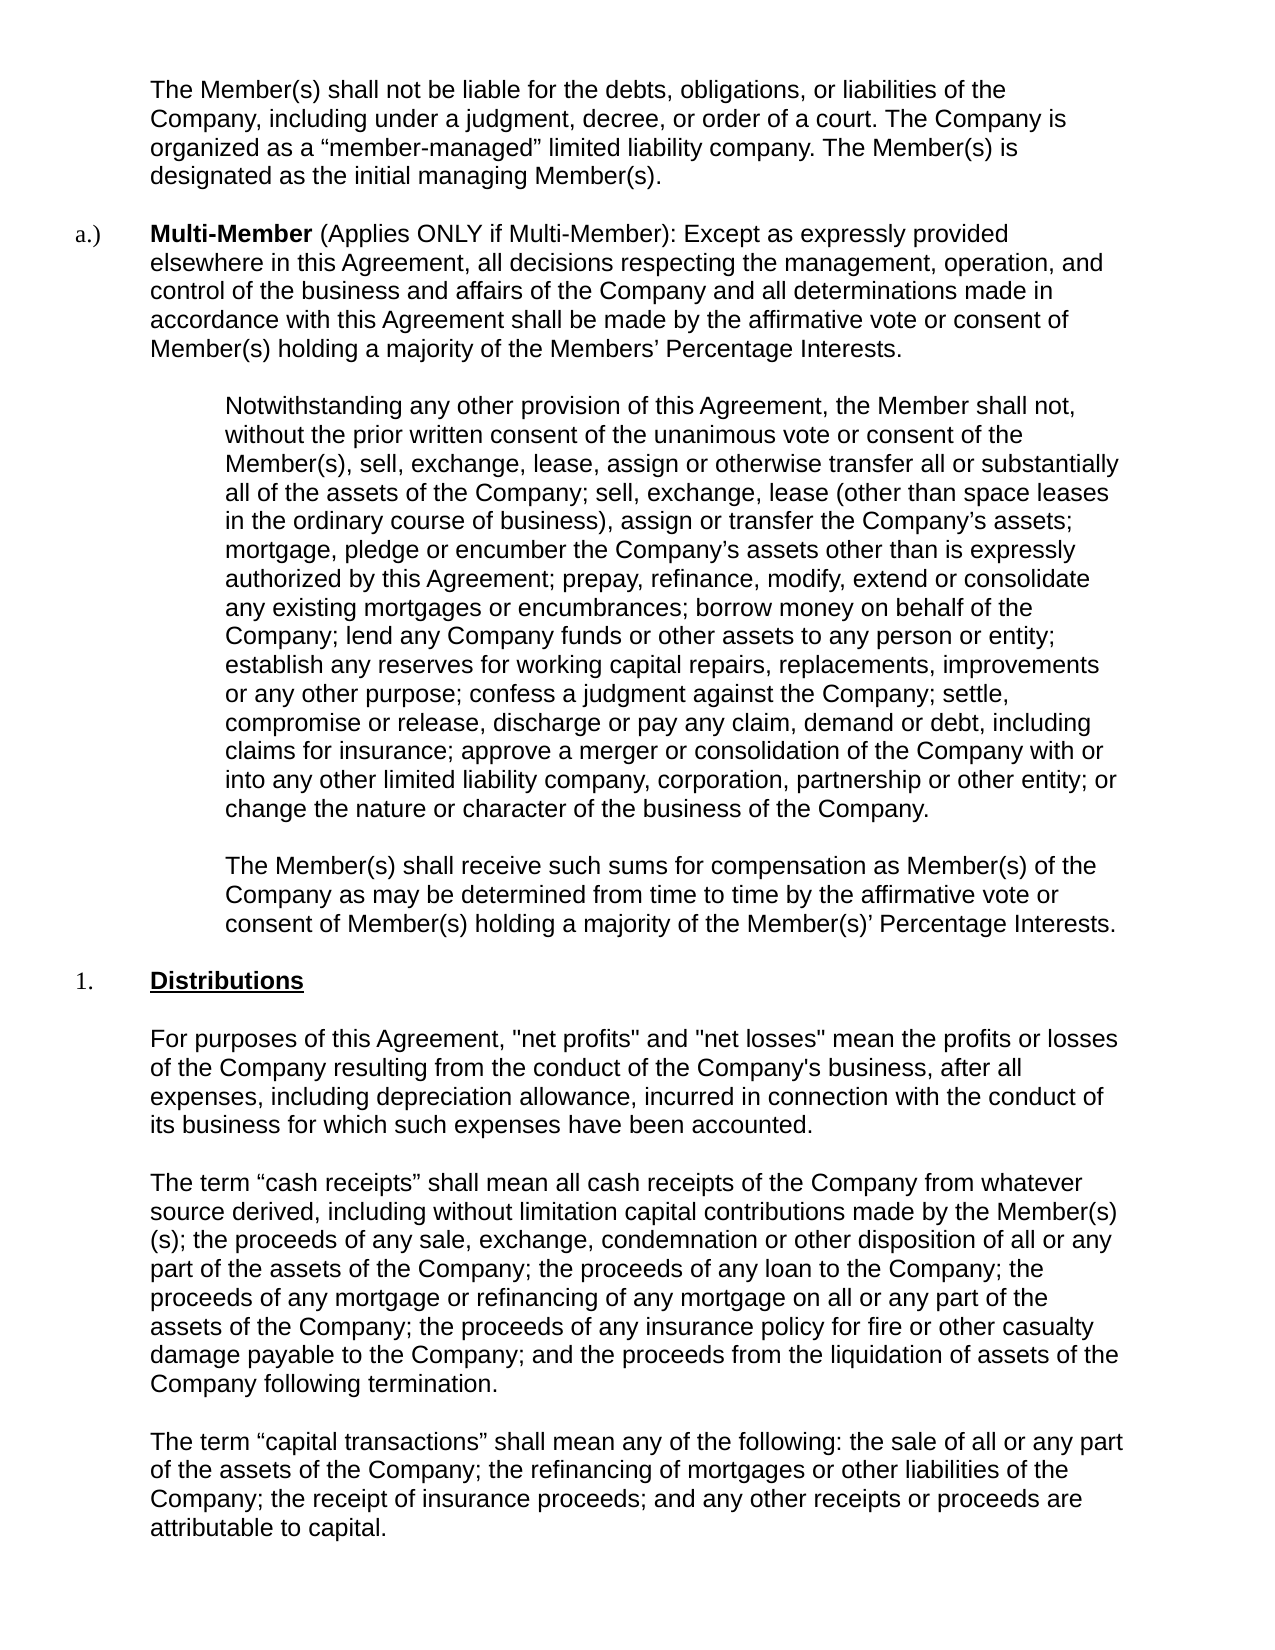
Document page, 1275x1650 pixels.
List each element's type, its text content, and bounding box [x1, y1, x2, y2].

text The term “cash receipts” shall mean all cash receipts of the Company from whatever source derived, including without limitation capital contributions made by the Member(s)(s); the proceeds of any sale, exchange, condemnation or other disposition of all or any part of the assets of the Company; the proceeds of any loan to the Company; the proceeds of any mortgage or refinancing of any mortgage on all or any part of the assets of the Company; the proceeds of any insurance policy for fire or other casualty damage payable to the Company; and the proceeds from the liquidation of assets of the Company following termination. [150, 1168, 1125, 1398]
list Multi-Member (Applies ONLY if Multi-Member): Except as expressly provided elsewhere in this Agreement, all decisions respecting the management, operation, and control of the business and affairs of the Company and all determinations made in accordance with this Agreement shall be made by the affirmative vote or consent of Member(s) holding a majority of the Members’ Percentage Interests. [75, 219, 1125, 363]
list Distributions [75, 966, 1125, 995]
list The Member(s) shall not be liable for the debts, obligations, or liabilities of the Company, including under a judgment, decree, or order of a court. The Company is organized as a “member-managed” limited liability company. The Member(s) is designated as the initial managing Member(s). [75, 75, 1125, 190]
text The term “capital transactions” shall mean any of the following: the sale of all or any part of the assets of the Company; the refinancing of mortgages or other liabilities of the Company; the receipt of insurance proceeds; and any other receipts or proceeds are attributable to capital. [150, 1426, 1125, 1541]
text Notwithstanding any other provision of this Agreement, the Member shall not, without the prior written consent of the unanimous vote or consent of the Member(s), sell, exchange, lease, assign or otherwise transfer all or substantially all of the assets of the Company; sell, exchange, lease (other than space leases in the ordinary course of business), assign or transfer the Company’s assets; mortgage, pledge or encumber the Company’s assets other than is expressly authorized by this Agreement; prepay, refinance, modify, extend or consolidate any existing mortgages or encumbrances; borrow money on behalf of the Company; lend any Company funds or other assets to any person or entity; establish any reserves for working capital repairs, replacements, improvements or any other purpose; confess a judgment against the Company; settle, compromise or release, discharge or pay any claim, demand or debt, including claims for insurance; approve a merger or consolidation of the Company with or into any other limited liability company, corporation, partnership or other entity; or change the nature or character of the business of the Company. [225, 391, 1125, 823]
text The Member(s) shall receive such sums for compensation as Member(s) of the Company as may be determined from time to time by the affirmative vote or consent of Member(s) holding a majority of the Member(s)’ Percentage Interests. [225, 851, 1125, 938]
text For purposes of this Agreement, "net profits" and "net losses" mean the profits or losses of the Company resulting from the conduct of the Company's business, after all expenses, including depreciation allowance, incurred in connection with the conduct of its business for which such expenses have been accounted. [150, 1024, 1125, 1139]
